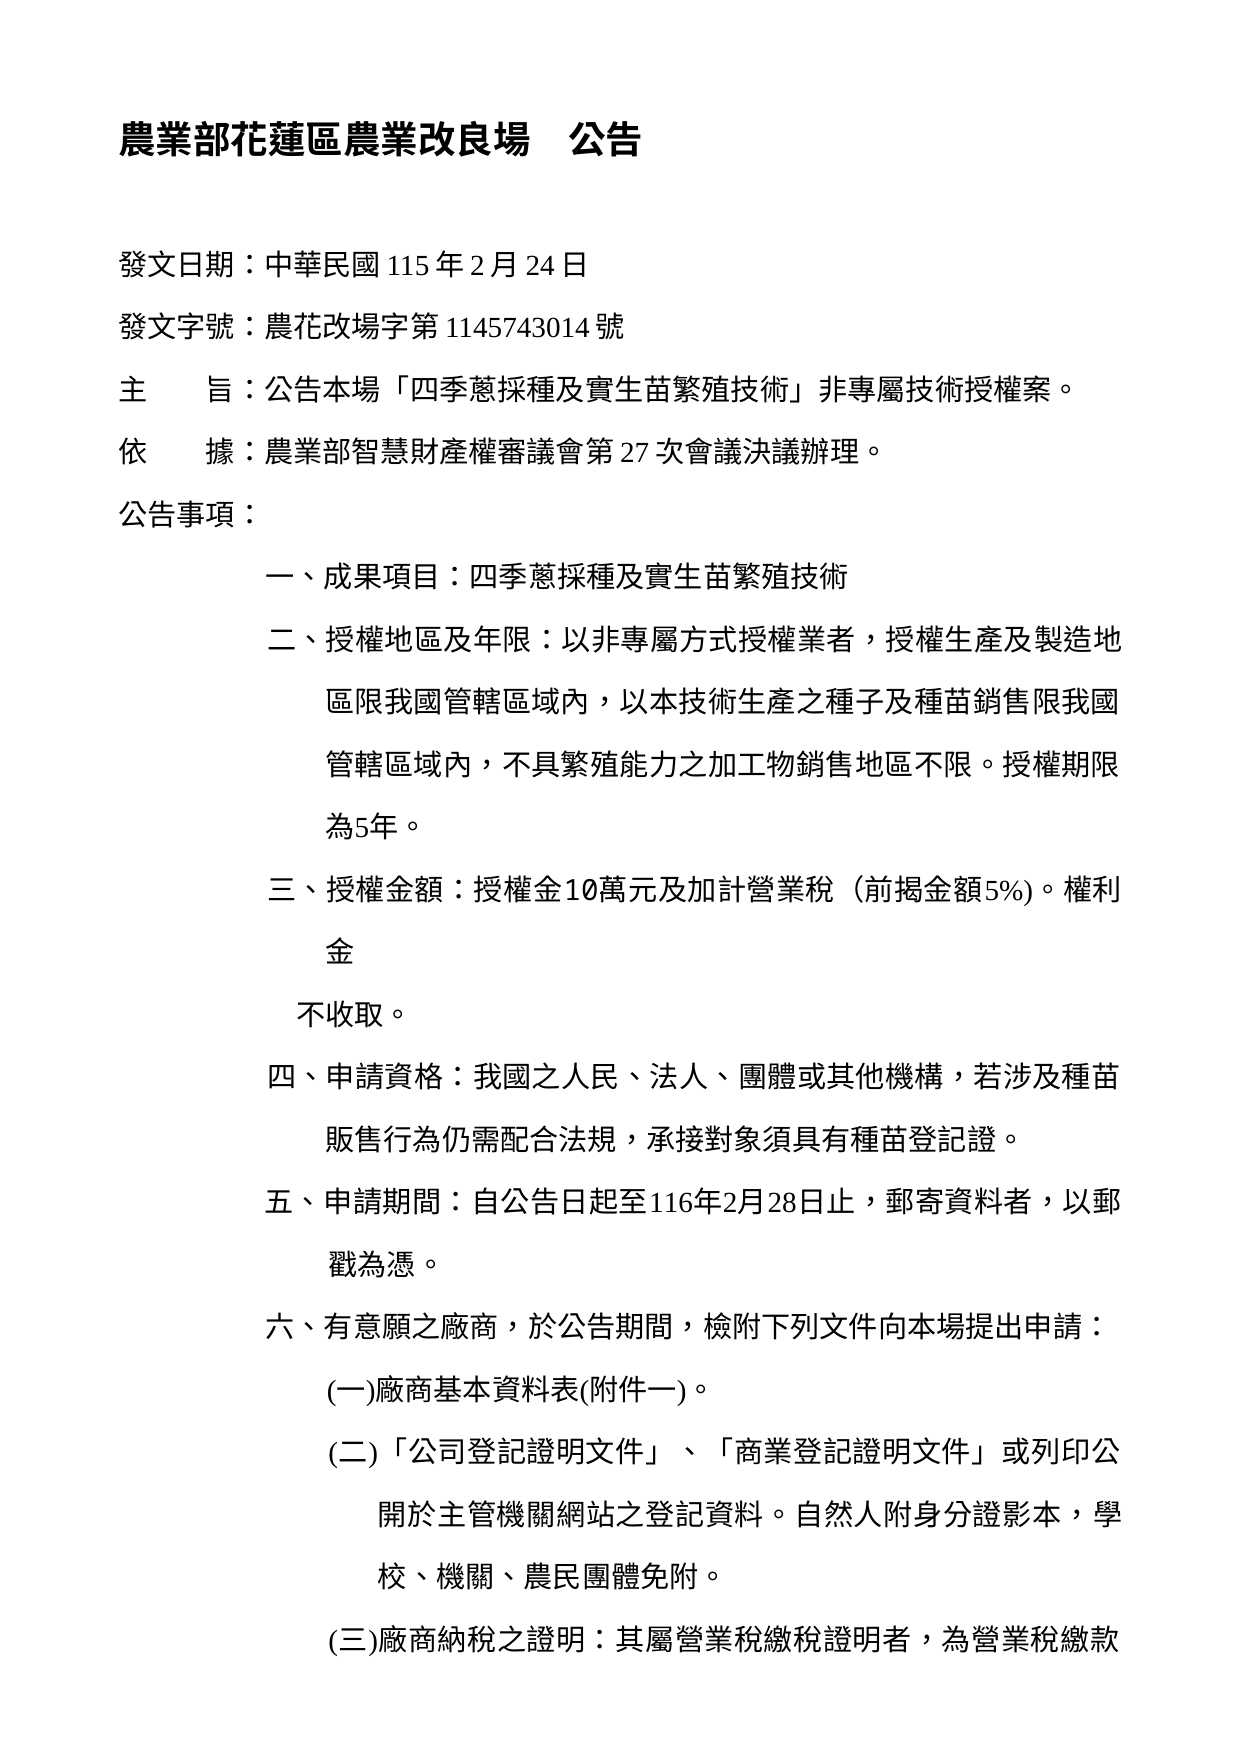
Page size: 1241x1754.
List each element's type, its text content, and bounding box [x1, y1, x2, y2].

text 發文日期：中華民國115年2月24日 [118, 221, 1122, 283]
text (二)「公司登記證明文件」、「商業登記證明文件」或列印公開於主管機關網站之登記資料。自然人附身分證影本，學校、機關、農民團體免附。 [328, 1408, 1122, 1596]
text 二、授權地區及年限：以非專屬方式授權業者，授權生產及製造地區限我國管轄區域內，以本技術生產之種子及種苗銷售限我國管轄區域內，不具繁殖能力之加工物銷售地區不限。授權期限為5年。 [267, 596, 1122, 846]
text 依 據：農業部智慧財產權審議會第27次會議決議辦理。 [118, 408, 1122, 471]
text 五、申請期間：自公告日起至116年2月28日止，郵寄資料者，以郵戳為憑。 [264, 1158, 1122, 1283]
text 三、授權金額：授權金10萬元及加計營業稅（前揭金額5%)。權利金 [267, 846, 1122, 971]
text 主 旨：公告本場「四季蔥採種及實生苗繁殖技術」非專屬技術授權案。 [118, 346, 1122, 408]
text (三)廠商納稅之證明：其屬營業稅繳稅證明者，為營業稅繳款 [328, 1596, 1122, 1658]
text 一、成果項目：四季蔥採種及實生苗繁殖技術 [118, 533, 1122, 596]
text 公告事項： [118, 471, 1122, 533]
text 六、有意願之廠商，於公告期間，檢附下列文件向本場提出申請： [118, 1283, 1122, 1346]
text 不收取。 [267, 971, 1122, 1033]
text (一)廠商基本資料表(附件一)。 [118, 1346, 1122, 1408]
text 發文字號：農花改場字第1145743014號 [118, 283, 1122, 346]
text 農業部花蓮區農業改良場 公告 [118, 96, 1122, 158]
text 四、申請資格：我國之人民、法人、團體或其他機構，若涉及種苗販售行為仍需配合法規，承接對象須具有種苗登記證。 [267, 1033, 1122, 1158]
